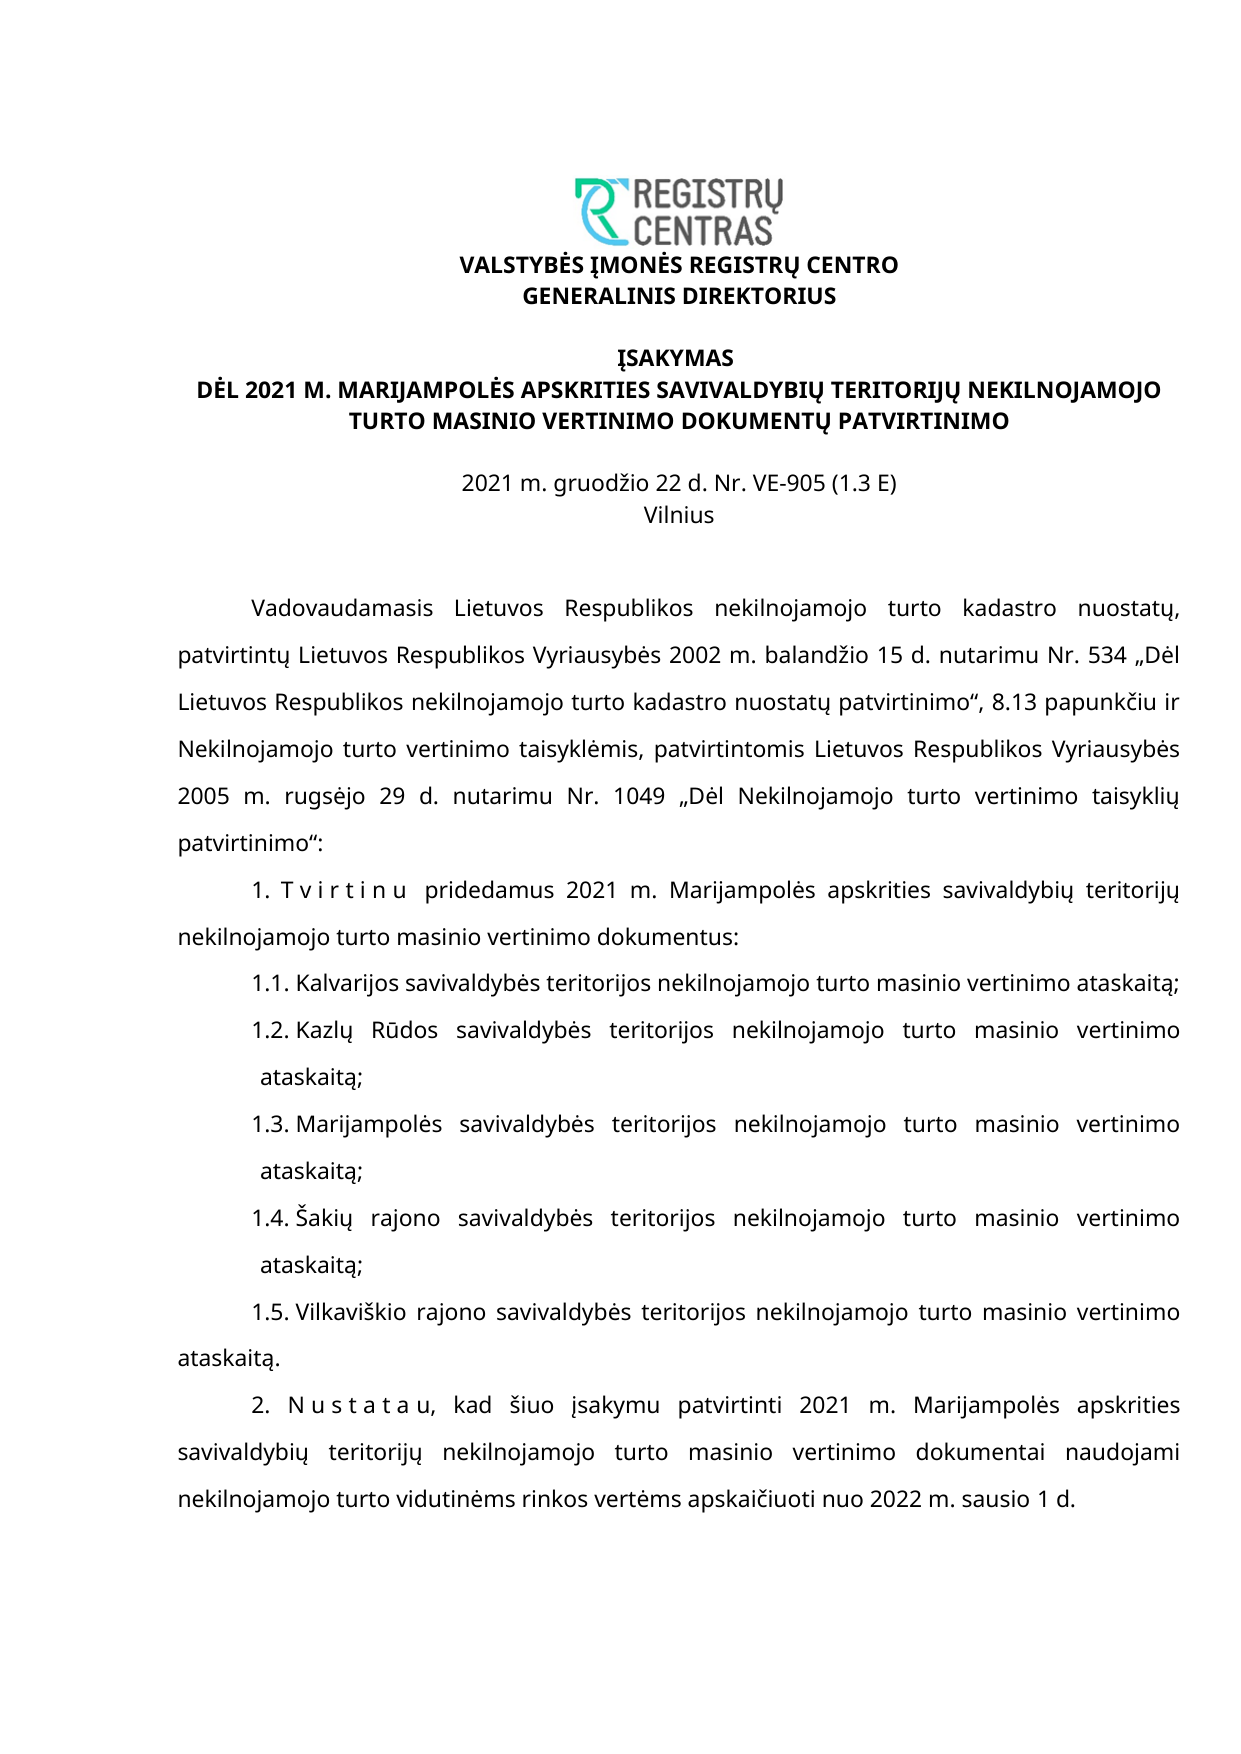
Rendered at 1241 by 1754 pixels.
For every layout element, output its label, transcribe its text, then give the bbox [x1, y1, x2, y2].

text 1.3. Marijampolės savivaldybės teritorijos nekilnojamojo turto masinio vertinimo ataskaitą; [251, 1108, 1181, 1186]
text ĮSAKYMAS [170, 342, 1181, 374]
text 1.5. Vilkaviškio rajono savivaldybės teritorijos nekilnojamojo turto masinio vertinimo ataskaitą. [177, 1296, 1181, 1374]
text 2. Nustatau, kad šiuo įsakymu patvirtinti 2021 m. Marijampolės apskrities savivaldybių teritorijų nekilnojamojo turto masinio vertinimo dokumentai naudojami nekilnojamojo turto vidutinėms rinkos vertėms apskaičiuoti nuo 2022 m. sausio 1 d. [177, 1389, 1181, 1514]
text GENERALINIS DIREKTORIUS [177, 280, 1181, 311]
text 1. Tvirtinu pridedamus 2021 m. Marijampolės apskrities savivaldybių teritorijų nekilnojamojo turto masinio vertinimo dokumentus: [177, 874, 1181, 952]
text 2021 m. gruodžio 22 d. Nr. VE-905 (1.3 E) [177, 467, 1181, 499]
text VALSTYBĖS ĮMONĖS REGISTRŲ CENTRO [177, 249, 1181, 280]
text 1.1. Kalvarijos savivaldybės teritorijos nekilnojamojo turto masinio vertinimo ataskaitą; [251, 967, 1181, 999]
text 1.4. Šakių rajono savivaldybės teritorijos nekilnojamojo turto masinio vertinimo ataskaitą; [251, 1202, 1181, 1280]
text DĖL 2021 M. MARIJAMPOLĖS APSKRITIES SAVIVALDYBIŲ TERITORIJŲ NEKILNOJAMOJO TURTO MASINIO VERTINIMO DOKUMENTŲ PATVIRTINIMO [177, 374, 1181, 436]
text Vilnius [177, 499, 1181, 530]
text 1.2. Kazlų Rūdos savivaldybės teritorijos nekilnojamojo turto masinio vertinimo ataskaitą; [251, 1014, 1181, 1092]
text Vadovaudamasis Lietuvos Respublikos nekilnojamojo turto kadastro nuostatų, patvirtintų Lietuvos Respublikos Vyriausybės 2002 m. balandžio 15 d. nutarimu Nr. 534 „Dėl Lietuvos Respublikos nekilnojamojo turto kadastro nuostatų patvirtinimo“, 8.13 papunkčiu ir Nekilnojamojo turto vertinimo taisyklėmis, patvirtintomis Lietuvos Respublikos Vyriausybės 2005 m. rugsėjo 29 d. nutarimu Nr. 1049 „Dėl Nekilnojamojo turto vertinimo taisyklių patvirtinimo“: [177, 592, 1181, 858]
